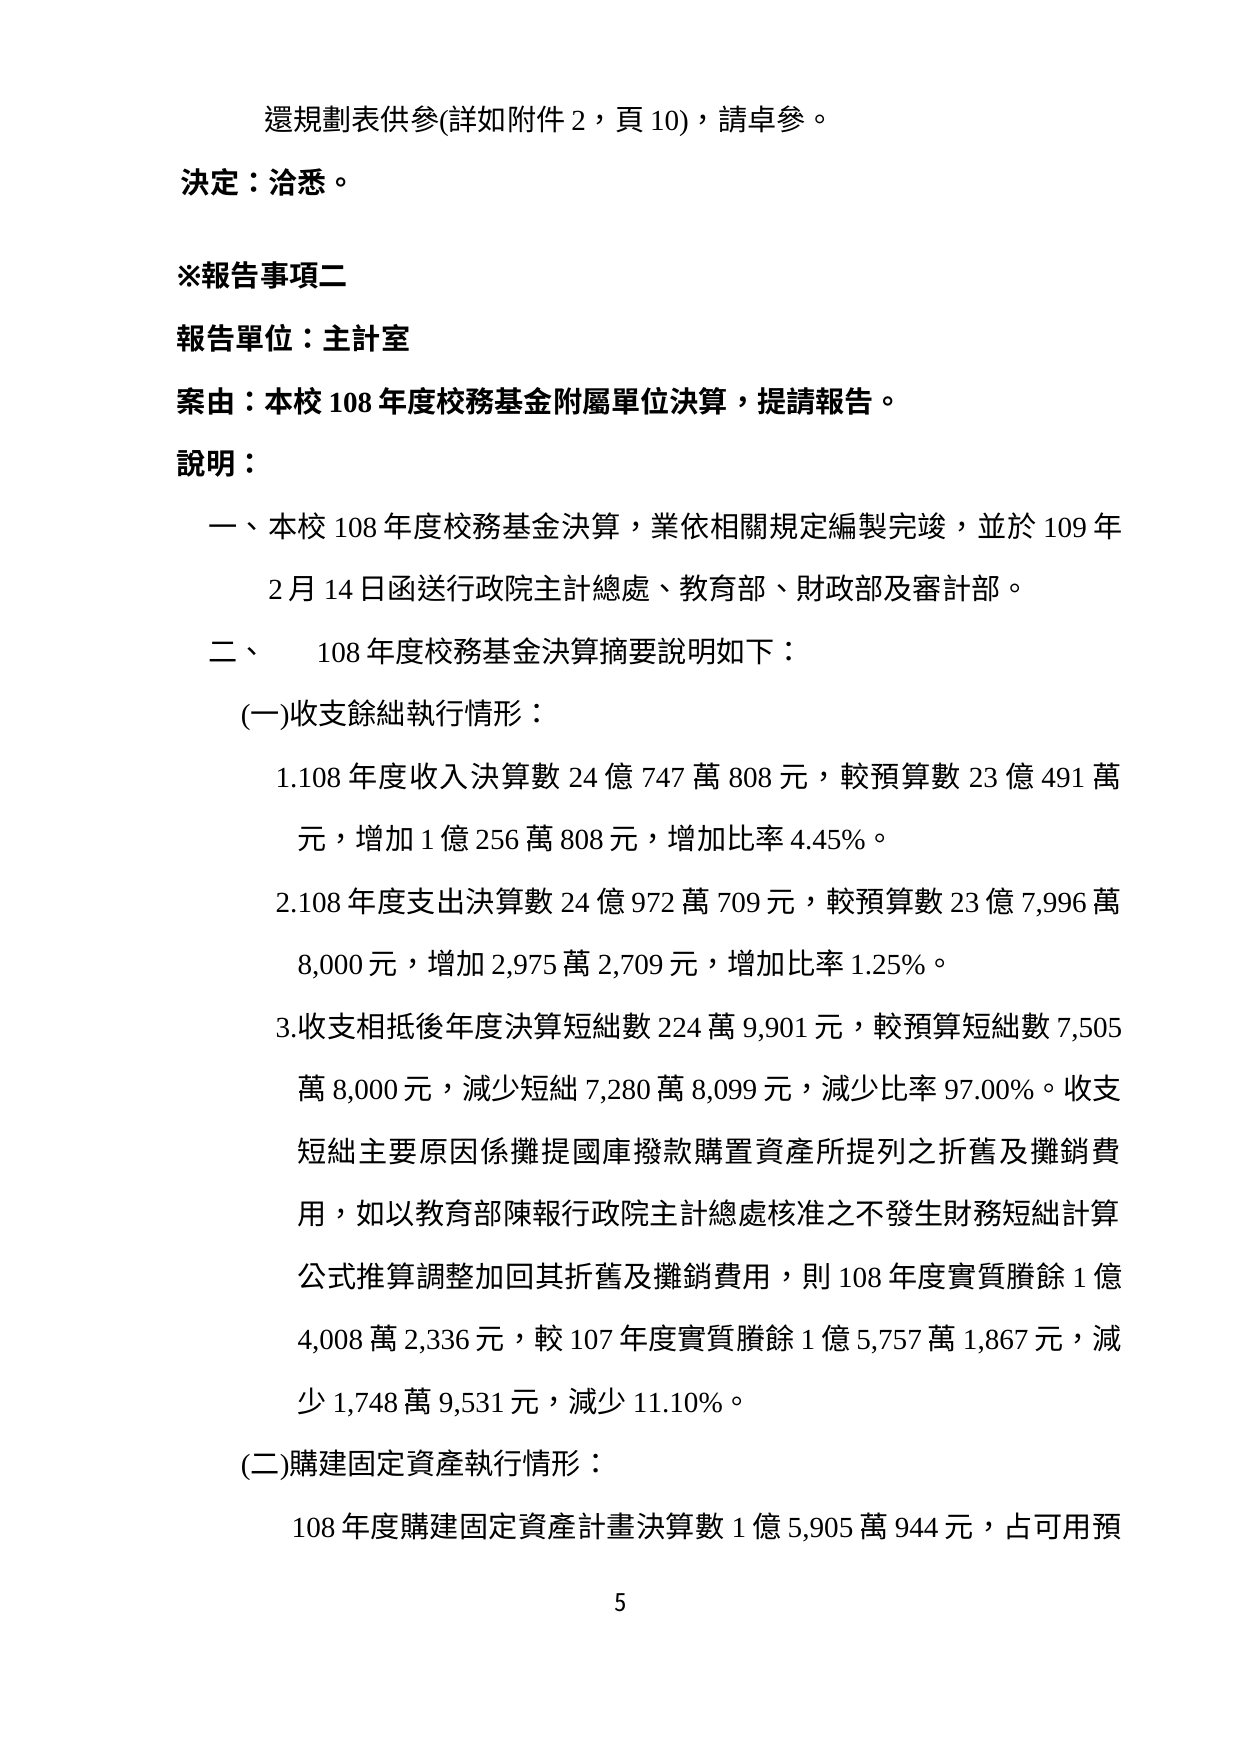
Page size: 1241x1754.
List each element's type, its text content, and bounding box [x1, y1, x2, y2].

text 二、 108年度校務基金決算摘要說明如下： [208, 608, 1122, 670]
text 3.收支相抵後年度決算短絀數224萬9,901元，較預算短絀數7,505萬8,000元，減少短絀7,280萬8,099元，減少比率97.00%。收支短絀主要原因係攤提國庫撥款購置資產所提列之折舊及攤銷費用，如以教育部陳報行政院主計總處核准之不發生財務短絀計算公式推算調整加回其折舊及攤銷費用，則108年度實質賸餘1億4,008萬2,336元，較107年度實質賸餘1億5,757萬1,867元，減少1,748萬9,531元，減少11.10%。 [275, 983, 1122, 1420]
text 決定：洽悉。 [181, 139, 1122, 201]
text 說明： [118, 420, 1122, 483]
text 2.108年度支出決算數24億972萬709元，較預算數23億7,996萬8,000元，增加2,975萬2,709元，增加比率1.25%。 [275, 858, 1122, 983]
text 1.108年度收入決算數24億747萬808元，較預算數23億491萬元，增加1億256萬808元，增加比率4.45%。 [275, 733, 1122, 858]
text (一)收支餘絀執行情形： [241, 670, 1122, 733]
text 一、 本校108年度校務基金決算，業依相關規定編製完竣，並於109年2月14日函送行政院主計總處、教育部、財政部及審計部。 [208, 483, 1122, 608]
text 108年度購建固定資產計畫決算數1億5,905萬944元，占可用預 [291, 1483, 1122, 1545]
text 報告單位：主計室 [118, 295, 1122, 358]
text 還規劃表供參(詳如附件2，頁10)，請卓參。 [208, 76, 1122, 139]
text ※報告事項二 [118, 233, 1122, 295]
text 案由：本校108年度校務基金附屬單位決算，提請報告。 [118, 358, 1122, 420]
text (二)購建固定資產執行情形： [241, 1420, 1122, 1483]
